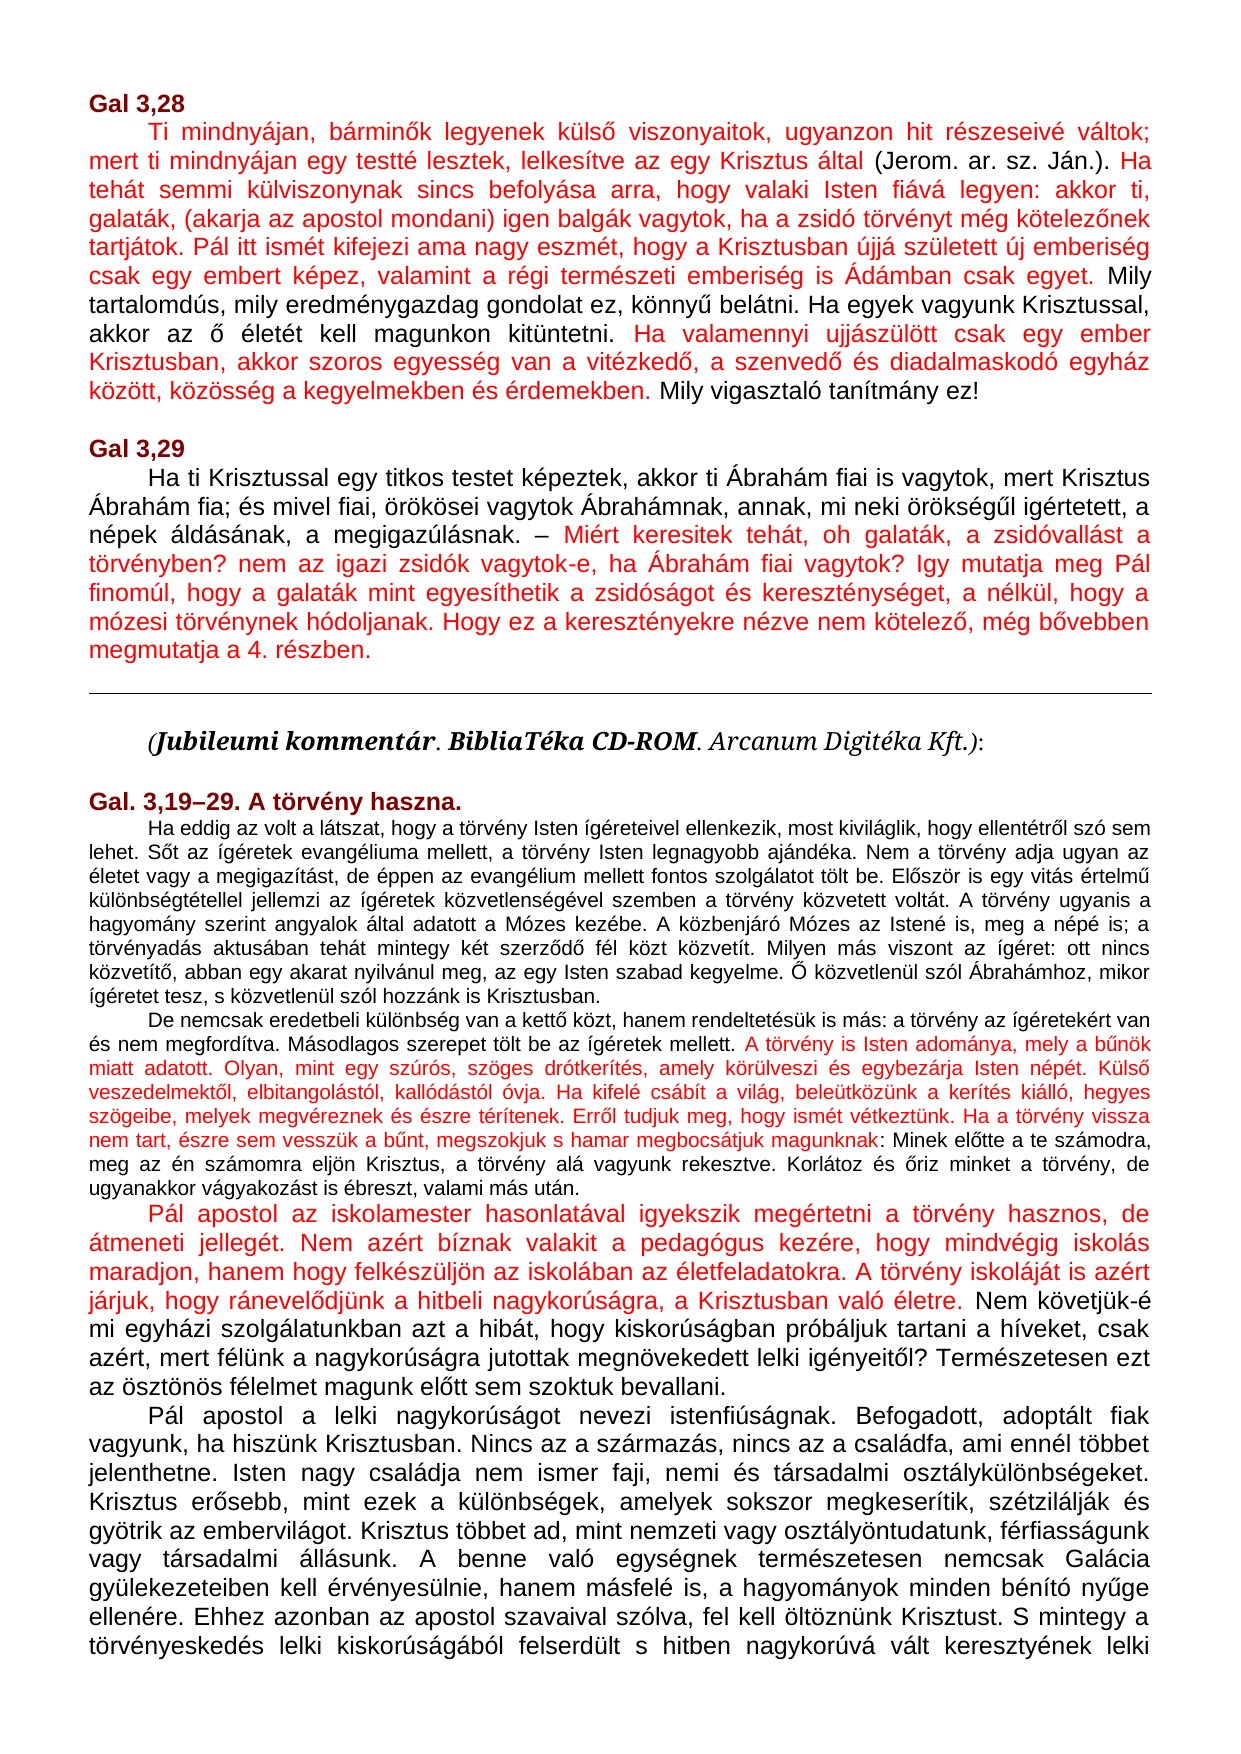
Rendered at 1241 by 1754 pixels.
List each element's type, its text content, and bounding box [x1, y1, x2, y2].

text De nemcsak eredetbeli különbség van a kettő közt, hanem rendeltetésük is más: a törvény az ígéretekért van és nem megfordítva. Másodlagos szerepet tölt be az ígéretek mellett. A törvény is Isten adománya, mely a bűnök miatt adatott. Olyan, mint egy szúrós, szöges drótkerítés, amely körülveszi és egybezárja Isten népét. Külső veszedelmektől, elbitangolástól, kallódástól óvja. Ha kifelé csábít a világ, beleütközünk a kerítés kiálló, hegyes szögeibe, melyek megvéreznek és észre térítenek. Erről tudjuk meg, hogy ismét vétkeztünk. Ha a törvény vissza nem tart, észre sem vesszük a bűnt, megszokjuk s hamar megbocsátjuk magunknak: Minek előtte a te számodra, meg az én számomra eljön Krisztus, a törvény alá vagyunk rekesztve. Korlátoz és őriz minket a törvény, de ugyanakkor vágyakozást is ébreszt, valami más után. [88, 1008, 1152, 1199]
text Gal 3,28 [88, 88, 1152, 117]
text Ha ti Krisztussal egy titkos testet képeztek, akkor ti Ábrahám fiai is vagytok, mert Krisztus Ábrahám fia; és mivel fiai, örökösei vagytok Ábrahámnak, annak, mi neki örökségűl igértetett, a népek áldásának, a megigazúlásnak. – Miért keresitek tehát, oh galaták, a zsidóvallást a törvényben? nem az igazi zsidók vagytok‑e, ha Ábrahám fiai vagytok? Igy mutatja meg Pál finomúl, hogy a galaták mint egyesíthetik a zsidóságot és kereszténységet, a nélkül, hogy a mózesi törvénynek hódoljanak. Hogy ez a keresztényekre nézve nem kötelező, még bővebben megmutatja a 4. részben. [88, 463, 1152, 664]
text Gal. 3,19–29. A törvény haszna. [88, 787, 1152, 816]
text Pál apostol az iskolamester hasonlatával igyekszik megértetni a törvény hasznos, de átmeneti jellegét. Nem azért bíznak valakit a pedagógus kezére, hogy mindvégig iskolás maradjon, hanem hogy felkészüljön az iskolában az életfeladatokra. A törvény iskoláját is azért járjuk, hogy ránevelődjünk a hitbeli nagykorúságra, a Krisztusban való életre. Nem követjük‑é mi egyházi szolgálatunkban azt a hibát, hogy kiskorúságban próbáljuk tartani a híveket, csak azért, mert félünk a nagykorúságra jutottak megnövekedett lelki igényeitől? Természetesen ezt az ösztönös félelmet magunk előtt sem szoktuk bevallani. [88, 1199, 1152, 1401]
text Gal 3,29 [88, 434, 1152, 463]
text Ti mindnyájan, bárminők legyenek külső viszonyaitok, ugyanzon hit részeseivé váltok; mert ti mindnyájan egy testté lesztek, lelkesítve az egy Krisztus által (Jerom. ar. sz. Ján.). Ha tehát semmi külviszonynak sincs befolyása arra, hogy valaki Isten fiává legyen: akkor ti, galaták, (akarja az apostol mondani) igen balgák vagytok, ha a zsidó törvényt még kötelezőnek tartjátok. Pál itt ismét kifejezi ama nagy eszmét, hogy a Krisztusban újjá született új emberiség csak egy embert képez, valamint a régi természeti emberiség is Ádámban csak egyet. Mily tartalomdús, mily eredménygazdag gondolat ez, könnyű belátni. Ha egyek vagyunk Krisztussal, akkor az ő életét kell magunkon kitüntetni. Ha valamennyi ujjászülött csak egy ember Krisztusban, akkor szoros egyesség van a vitézkedő, a szenvedő és diadalmaskodó egyház között, közösség a kegyelmekben és érdemekben. Mily vigasztaló tanítmány ez! [88, 117, 1152, 405]
text Pál apostol a lelki nagykorúságot nevezi istenfiúságnak. Befogadott, adoptált fiak vagyunk, ha hiszünk Krisztusban. Nincs az a származás, nincs az a családfa, ami ennél többet jelenthetne. Isten nagy családja nem ismer faji, nemi és társadalmi osztálykülönbségeket. Krisztus erősebb, mint ezek a különbségek, amelyek sokszor megkeserítik, szétzilálják és gyötrik az embervilágot. Krisztus többet ad, mint nemzeti vagy osztályöntudatunk, férfiasságunk vagy társadalmi állásunk. A benne való egységnek természetesen nemcsak Galácia gyülekezeteiben kell érvényesülnie, hanem másfelé is, a hagyományok minden bénító nyűge ellenére. Ehhez azonban az apostol szavaival szólva, fel kell öltöznünk Krisztust. S mintegy a törvényeskedés lelki kiskorúságából felserdült s hitben nagykorúvá vált keresztyének lelki [88, 1401, 1152, 1659]
text Ha eddig az volt a látszat, hogy a törvény Isten ígéreteivel ellenkezik, most kiviláglik, hogy ellentétről szó sem lehet. Sőt az ígéretek evangéliuma mellett, a törvény Isten legnagyobb ajándéka. Nem a törvény adja ugyan az életet vagy a megigazítást, de éppen az evangélium mellett fontos szolgálatot tölt be. Először is egy vitás értelmű különbségtétellel jellemzi az ígéretek közvetlenségével szemben a törvény közvetett voltát. A törvény ugyanis a hagyomány szerint angyalok által adatott a Mózes kezébe. A közbenjáró Mózes az Istené is, meg a népé is; a törvényadás aktusában tehát mintegy két szerződő fél közt közvetít. Milyen más viszont az ígéret: ott nincs közvetítő, abban egy akarat nyilvánul meg, az egy Isten szabad kegyelme. Ő közvetlenül szól Ábrahámhoz, mikor ígéretet tesz, s közvetlenül szól hozzánk is Krisztusban. [88, 816, 1152, 1008]
text (Jubileumi kommentár. BibliaTéka CD-ROM. Arcanum Digitéka Kft.): [88, 724, 1152, 758]
